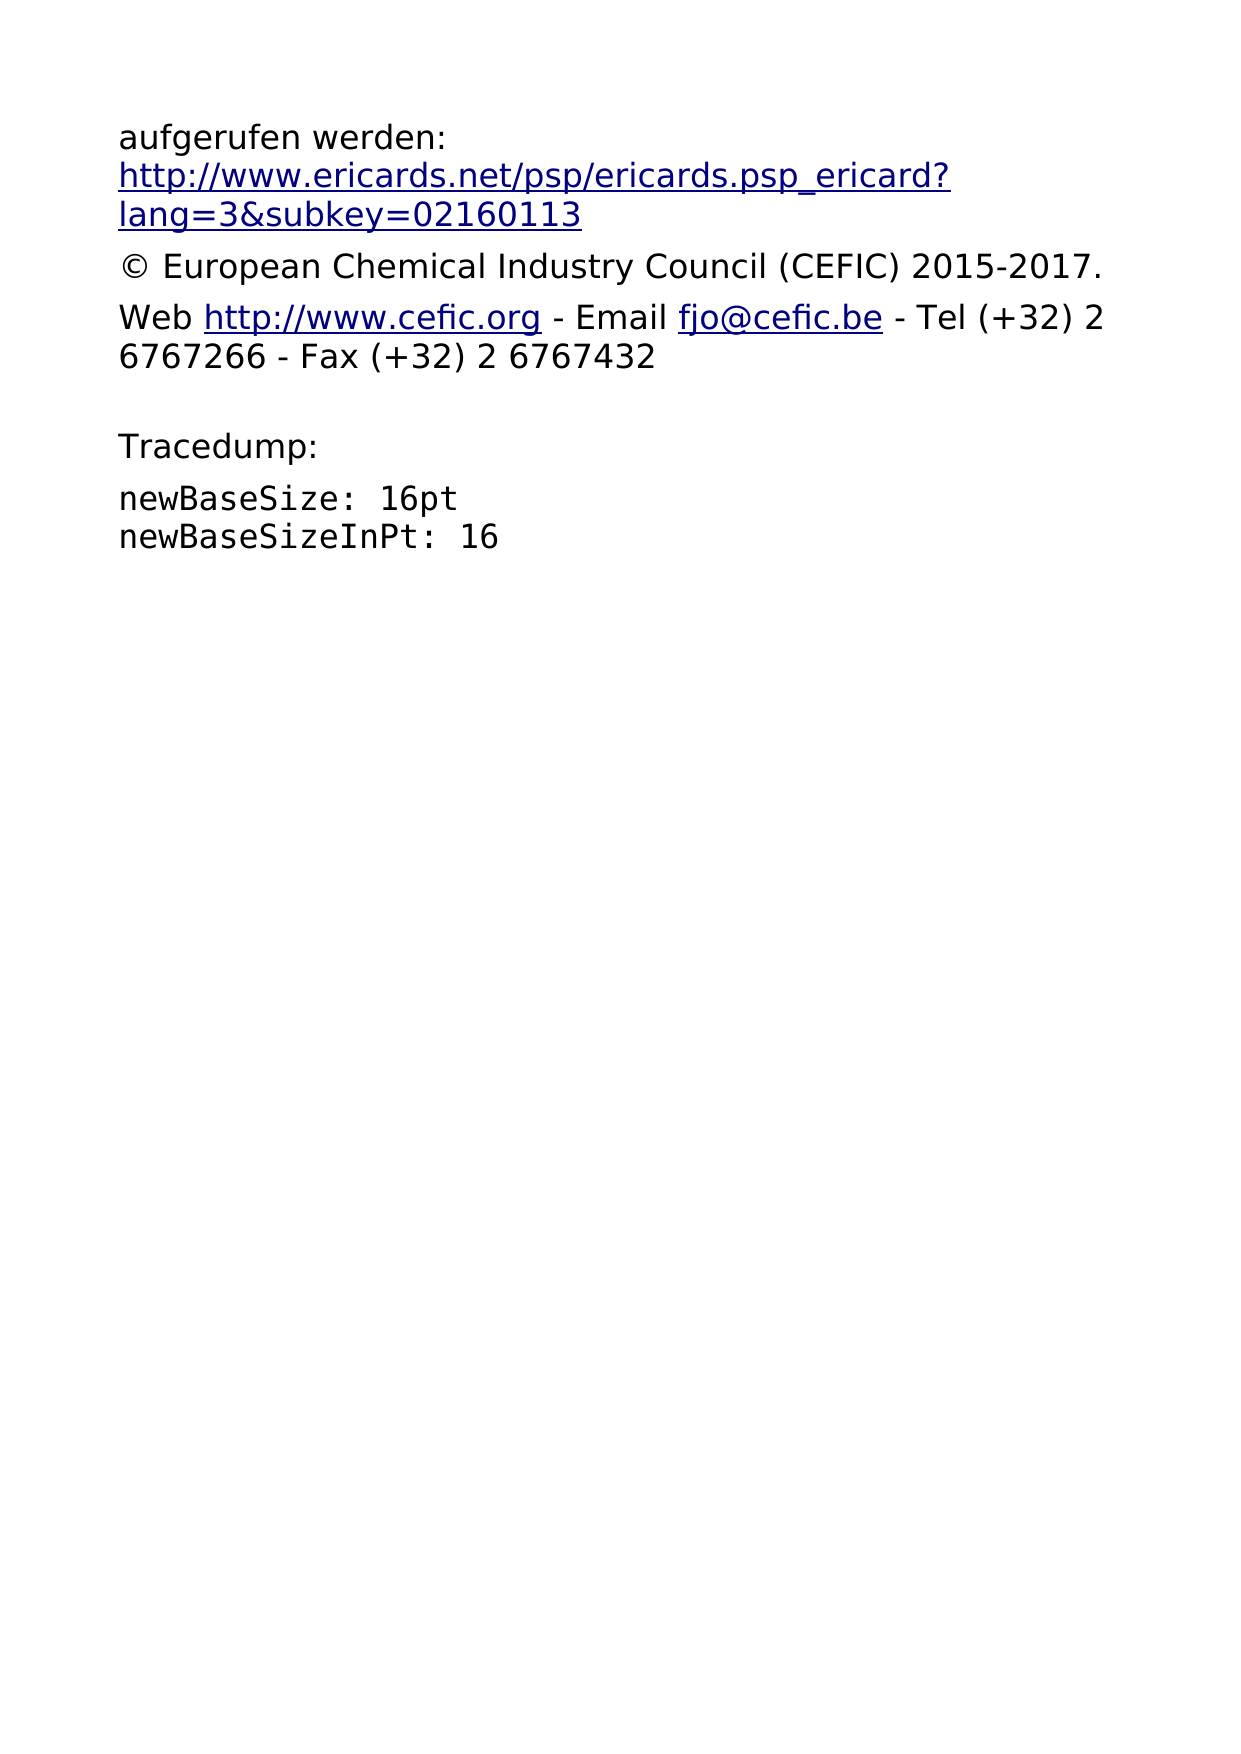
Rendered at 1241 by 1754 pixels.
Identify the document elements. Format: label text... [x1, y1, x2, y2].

text © European Chemical Industry Council (CEFIC) 2015-2017. [118, 247, 1122, 286]
text Web http://www.cefic.org - Email fjo@cefic.be - Tel (+32) 2 6767266 - Fax (+32) 2 6767432 [118, 298, 1122, 376]
text Tracedump: [118, 389, 1122, 466]
text newBaseSize: 16pt newBaseSizeInPt: 16 [118, 479, 1122, 557]
text aufgerufen werden: http://www.ericards.net/psp/ericards.psp_ericard?lang=3&subkey=02160113 [118, 118, 1122, 235]
